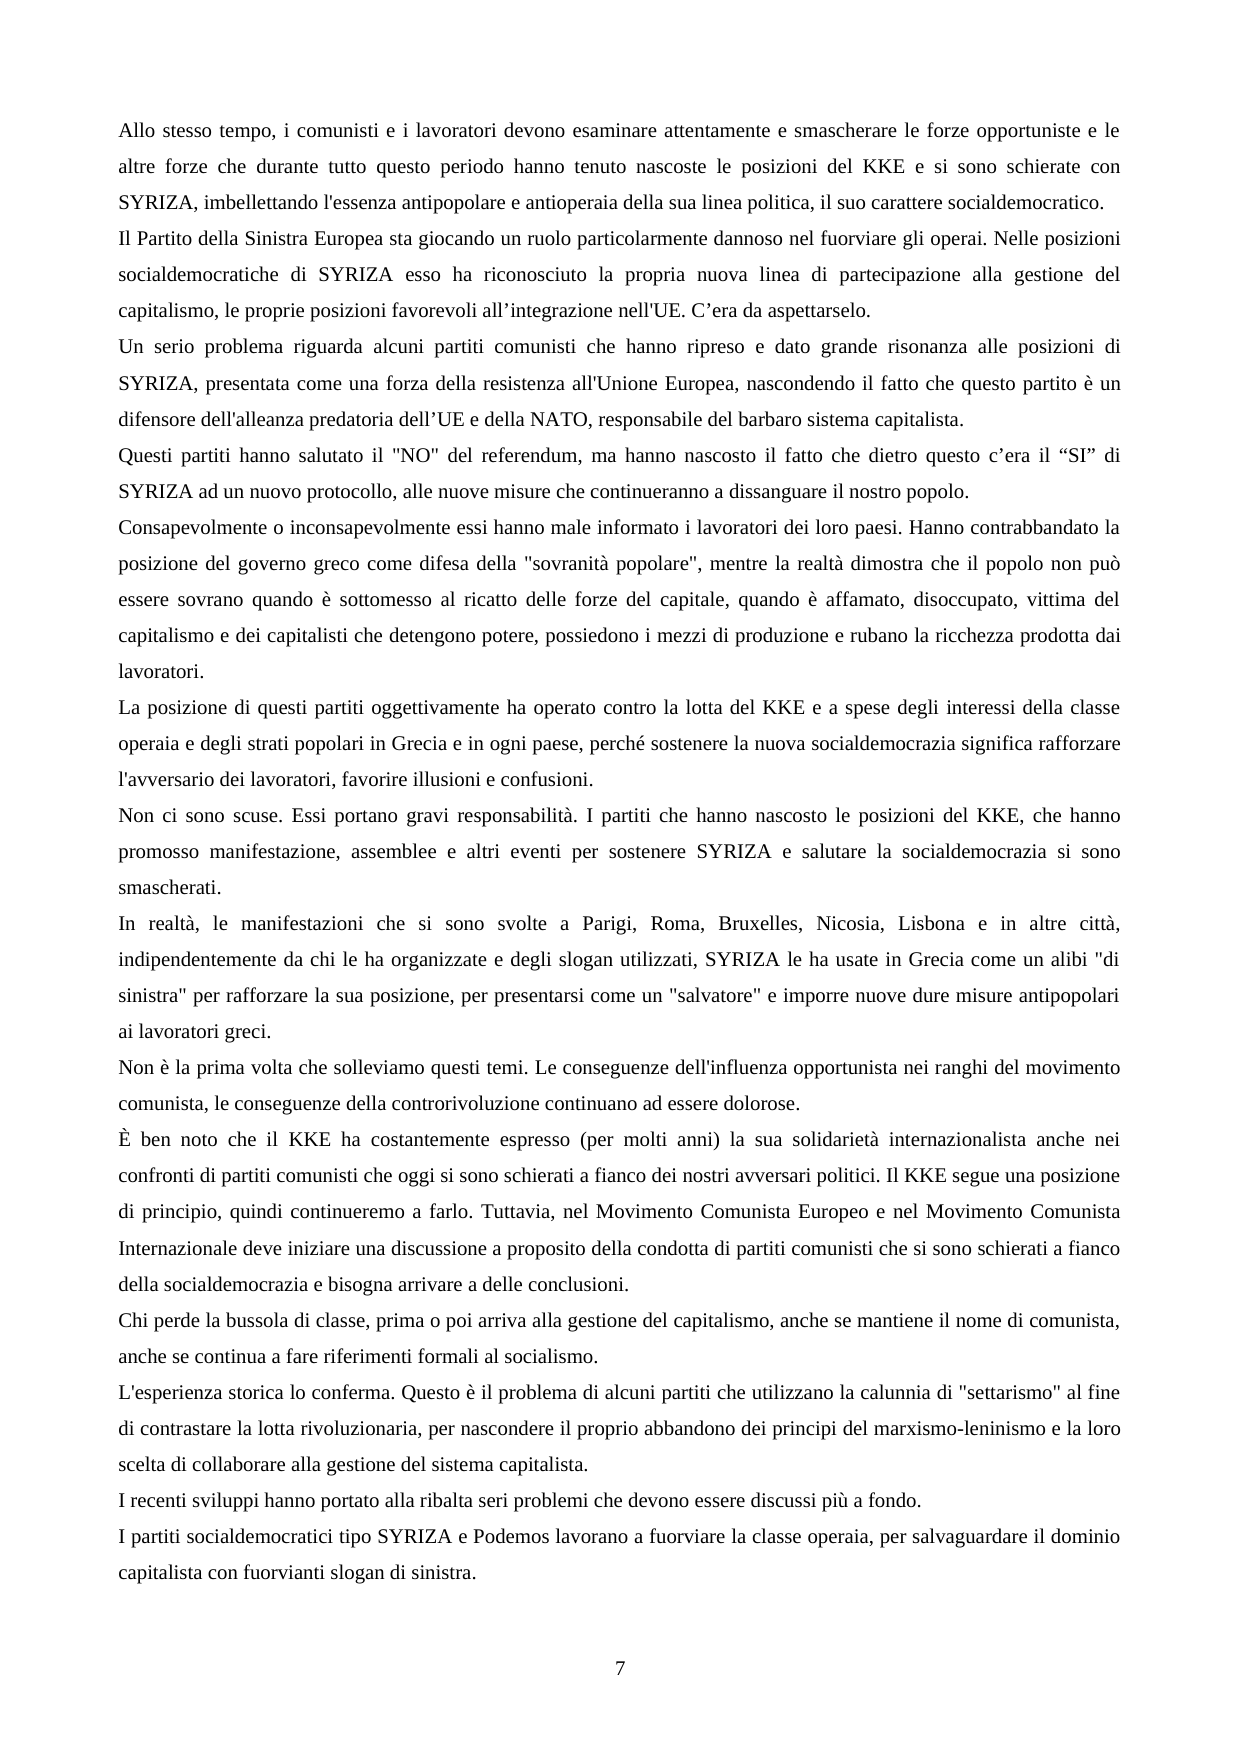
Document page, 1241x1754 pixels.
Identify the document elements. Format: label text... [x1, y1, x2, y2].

text L'esperienza storica lo conferma. Questo è il problema di alcuni partiti che utilizzano la calunnia di "settarismo" al fine di contrastare la lotta rivoluzionaria, per nascondere il proprio abbandono dei principi del marxismo-leninismo e la loro scelta di collaborare alla gestione del sistema capitalista. [118, 1379, 1122, 1476]
text I partiti socialdemocratici tipo SYRIZA e Podemos lavorano a fuorviare la classe operaia, per salvaguardare il dominio capitalista con fuorvianti slogan di sinistra. [118, 1524, 1122, 1584]
text I recenti sviluppi hanno portato alla ribalta seri problemi che devono essere discussi più a fondo. [118, 1488, 1122, 1512]
text Non è la prima volta che solleviamo questi temi. Le conseguenze dell'influenza opportunista nei ranghi del movimento comunista, le conseguenze della controrivoluzione continuano ad essere dolorose. [118, 1055, 1122, 1115]
text Consapevolmente o inconsapevolmente essi hanno male informato i lavoratori dei loro paesi. Hanno contrabbandato la posizione del governo greco come difesa della "sovranità popolare", mentre la realtà dimostra che il popolo non può essere sovrano quando è sottomesso al ricatto delle forze del capitale, quando è affamato, disoccupato, vittima del capitalismo e dei capitalisti che detengono potere, possiedono i mezzi di produzione e rubano la ricchezza prodotta dai lavoratori. [118, 514, 1122, 683]
text Un serio problema riguarda alcuni partiti comunisti che hanno ripreso e dato grande risonanza alle posizioni di SYRIZA, presentata come una forza della resistenza all'Unione Europea, nascondendo il fatto che questo partito è un difensore dell'alleanza predatoria dell’UE e della NATO, responsabile del barbaro sistema capitalista. [118, 334, 1122, 431]
text In realtà, le manifestazioni che si sono svolte a Parigi, Roma, Bruxelles, Nicosia, Lisbona e in altre città, indipendentemente da chi le ha organizzate e degli slogan utilizzati, SYRIZA le ha usate in Grecia come un alibi "di sinistra" per rafforzare la sua posizione, per presentarsi come un "salvatore" e imporre nuove dure misure antipopolari ai lavoratori greci. [118, 911, 1122, 1043]
text Il Partito della Sinistra Europea sta giocando un ruolo particolarmente dannoso nel fuorviare gli operai. Nelle posizioni socialdemocratiche di SYRIZA esso ha riconosciuto la propria nuova linea di partecipazione alla gestione del capitalismo, le proprie posizioni favorevoli all’integrazione nell'UE. C’era da aspettarselo. [118, 226, 1122, 322]
text La posizione di questi partiti oggettivamente ha operato contro la lotta del KKE e a spese degli interessi della classe operaia e degli strati popolari in Grecia e in ogni paese, perché sostenere la nuova socialdemocrazia significa rafforzare l'avversario dei lavoratori, favorire illusioni e confusioni. [118, 695, 1122, 791]
text È ben noto che il KKE ha costantemente espresso (per molti anni) la sua solidarietà internazionalista anche nei confronti di partiti comunisti che oggi si sono schierati a fianco dei nostri avversari politici. Il KKE segue una posizione di principio, quindi continueremo a farlo. Tuttavia, nel Movimento Comunista Europeo e nel Movimento Comunista Internazionale deve iniziare una discussione a proposito della condotta di partiti comunisti che si sono schierati a fianco della socialdemocrazia e bisogna arrivare a delle conclusioni. [118, 1127, 1122, 1296]
text Chi perde la bussola di classe, prima o poi arriva alla gestione del capitalismo, anche se mantiene il nome di comunista, anche se continua a fare riferimenti formali al socialismo. [118, 1307, 1122, 1368]
text Questi partiti hanno salutato il "NO" del referendum, ma hanno nascosto il fatto che dietro questo c’era il “SI” di SYRIZA ad un nuovo protocollo, alle nuove misure che continueranno a dissanguare il nostro popolo. [118, 442, 1122, 503]
text Non ci sono scuse. Essi portano gravi responsabilità. I partiti che hanno nascosto le posizioni del KKE, che hanno promosso manifestazione, assemblee e altri eventi per sostenere SYRIZA e salutare la socialdemocrazia si sono smascherati. [118, 803, 1122, 899]
text Allo stesso tempo, i comunisti e i lavoratori devono esaminare attentamente e smascherare le forze opportuniste e le altre forze che durante tutto questo periodo hanno tenuto nascoste le posizioni del KKE e si sono schierate con SYRIZA, imbellettando l'essenza antipopolare e antioperaia della sua linea politica, il suo carattere socialdemocratico. [118, 118, 1122, 214]
